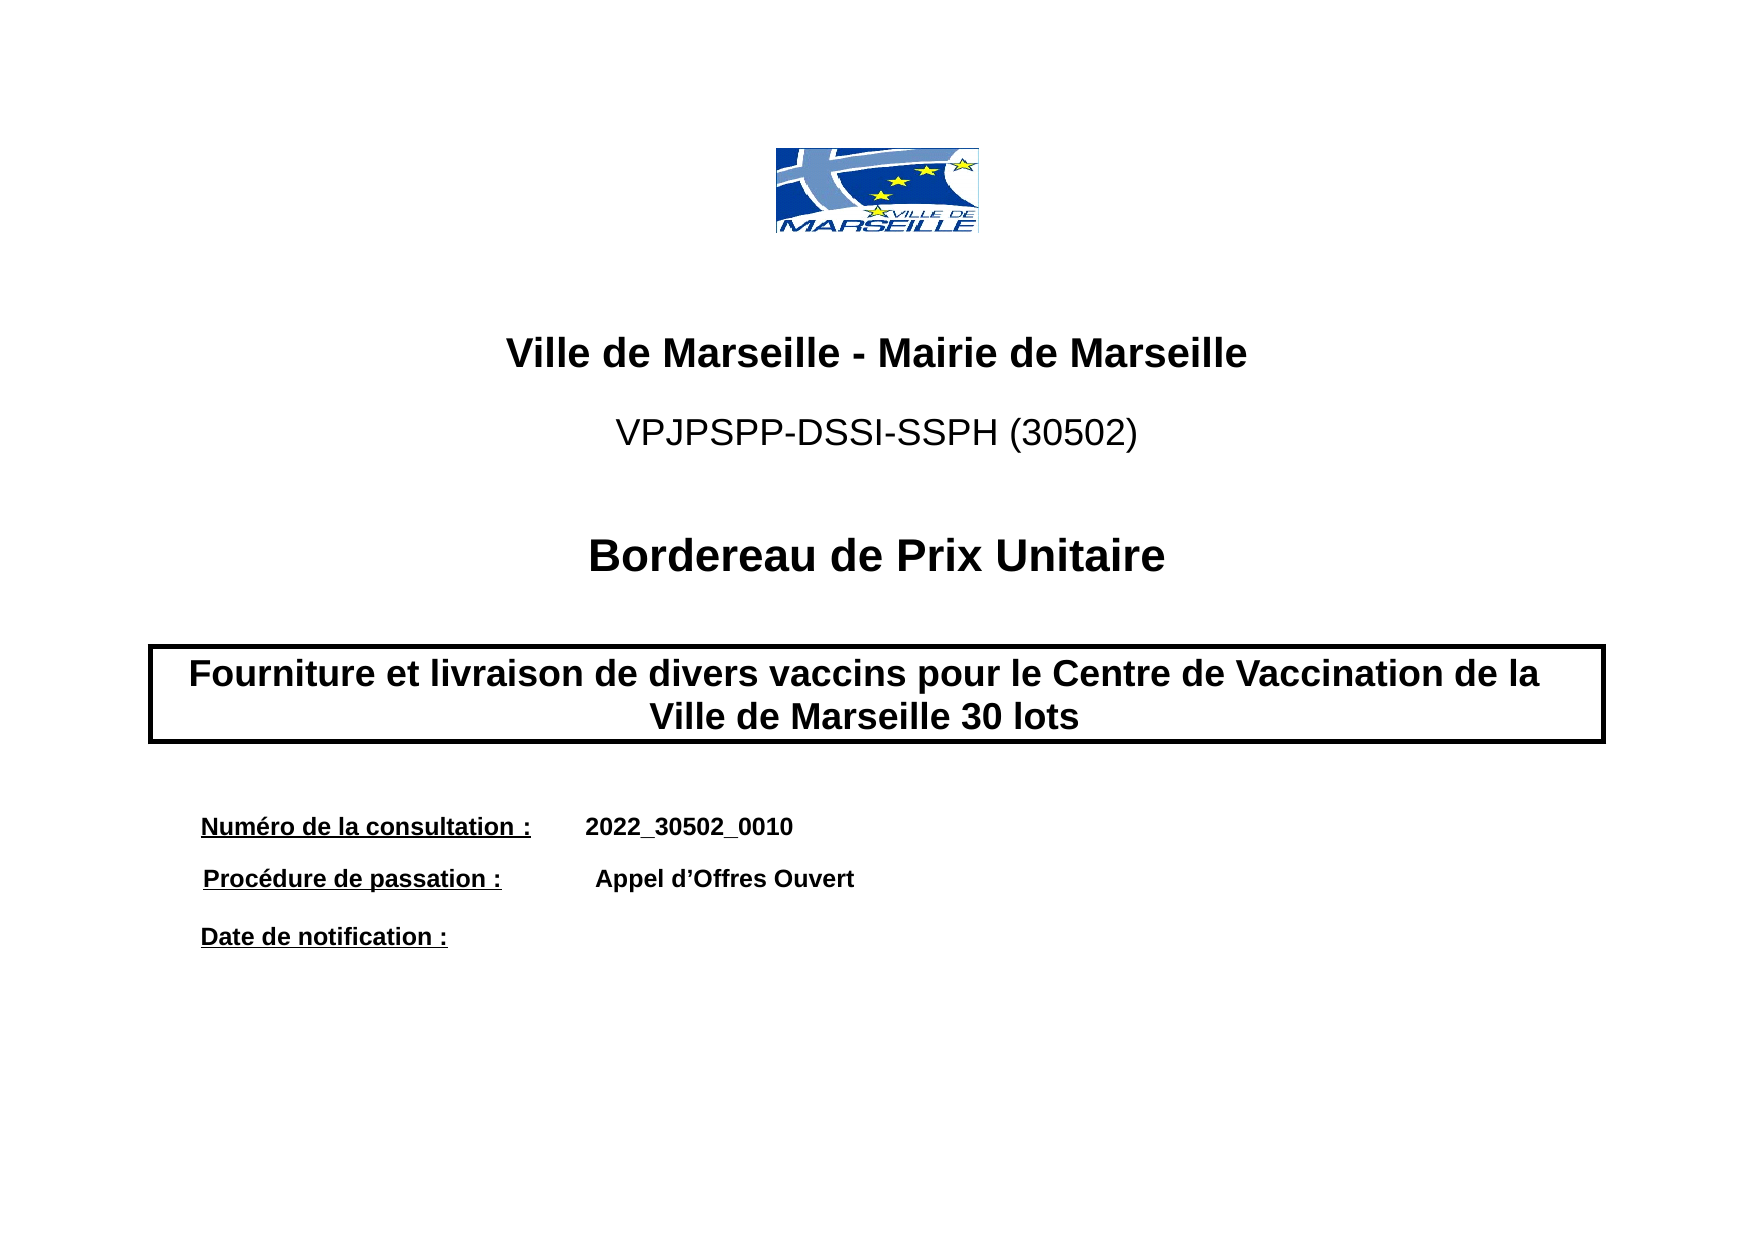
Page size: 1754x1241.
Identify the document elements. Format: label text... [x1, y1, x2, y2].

text Procédure de passation : Appel d’Offres Ouvert [203, 864, 1606, 893]
text Date de notification : [200, 922, 1606, 951]
text Numéro de la consultation : 2022_30502_0010 [201, 812, 1606, 840]
text Bordereau de Prix Unitaire [148, 529, 1606, 581]
text Fourniture et livraison de divers vaccins pour le Centre de Vaccination de la Ville de Marseille 30 lots [153, 649, 1601, 739]
text VPJPSPP-DSSI-SSPH (30502) [148, 410, 1606, 453]
text Ville de Marseille - Mairie de Marseille [148, 328, 1606, 376]
